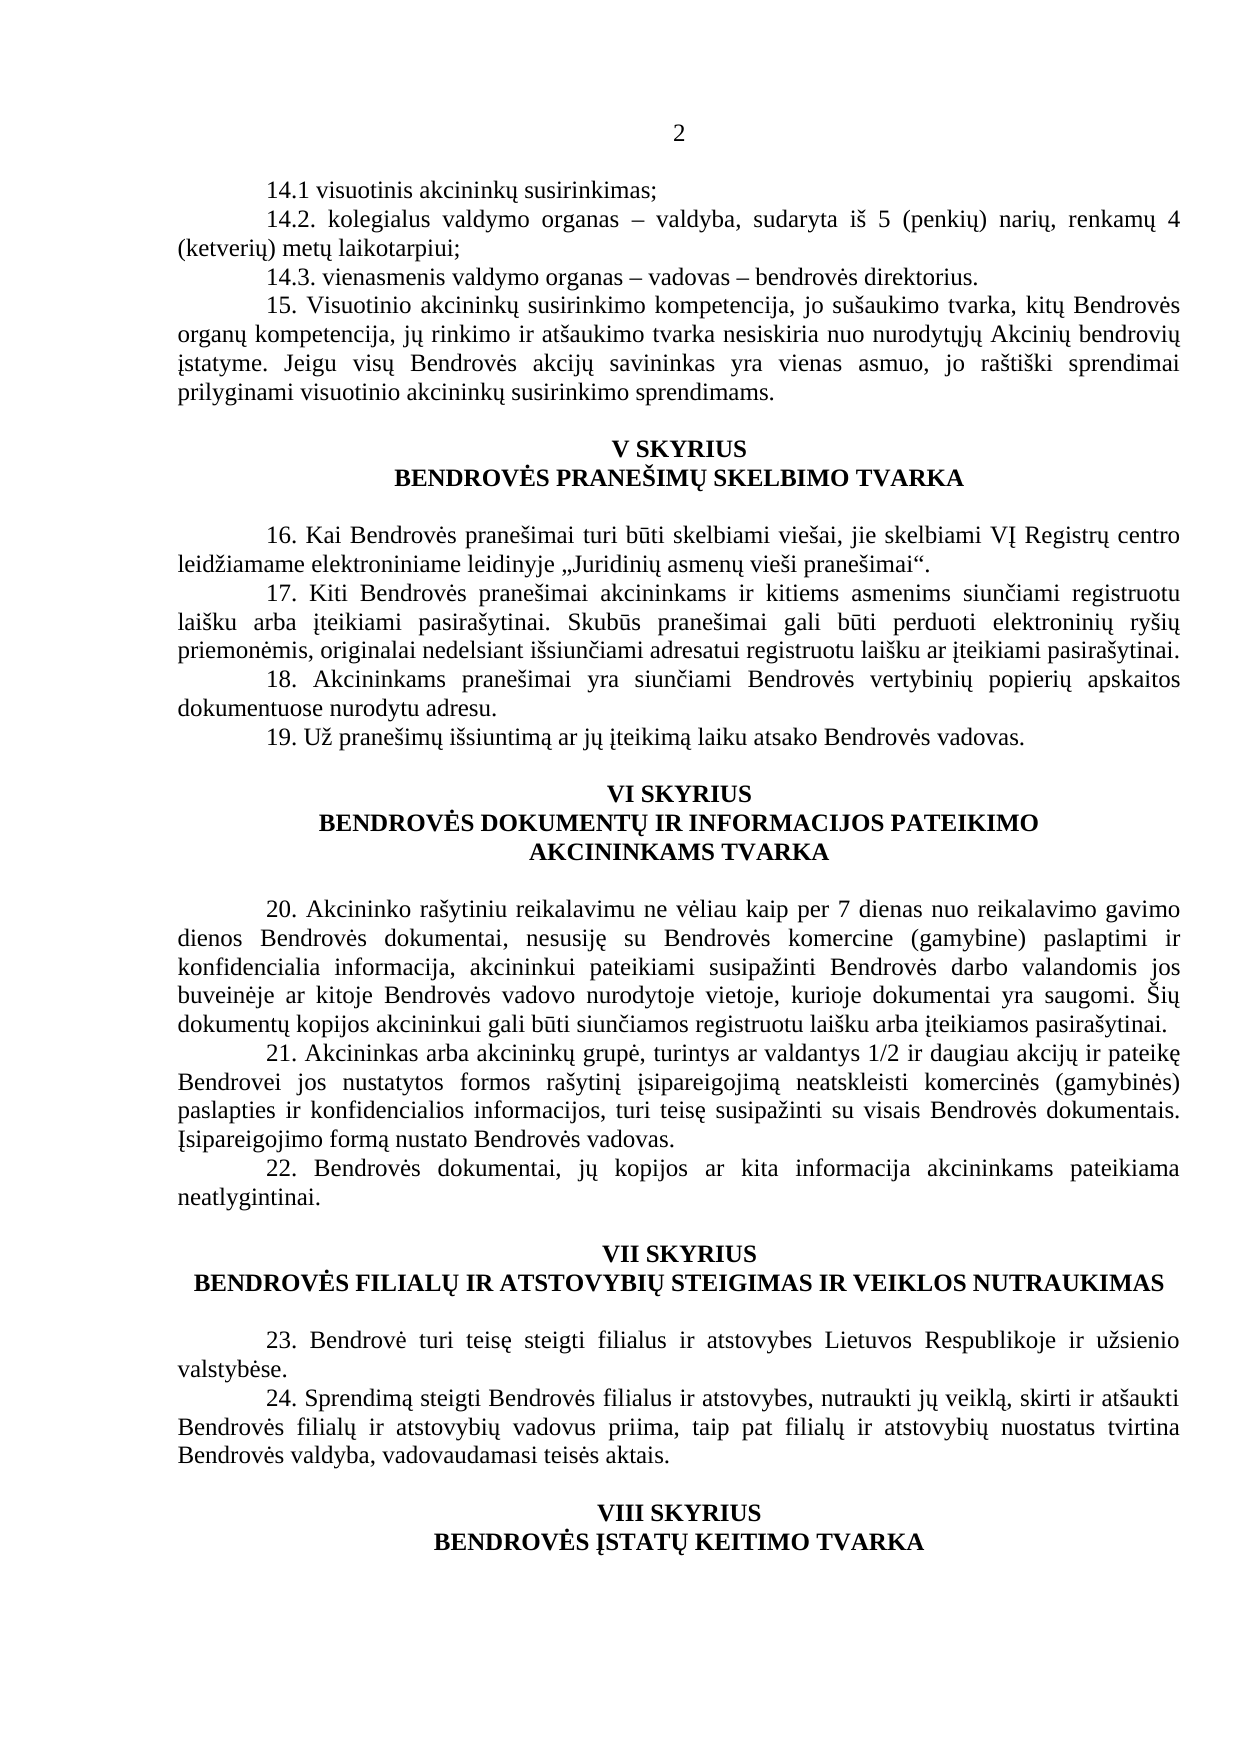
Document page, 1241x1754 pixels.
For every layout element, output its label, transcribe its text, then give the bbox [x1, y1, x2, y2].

text BENDROVĖS FILIALŲ IR ATSTOVYBIŲ STEIGIMAS IR VEIKLOS NUTRAUKIMAS [177, 1268, 1181, 1297]
text 18. Akcininkams pranešimai yra siunčiami Bendrovės vertybinių popierių apskaitos dokumentuose nurodytu adresu. [177, 664, 1181, 722]
text V SKYRIUS [177, 434, 1181, 463]
text 20. Akcininko rašytiniu reikalavimu ne vėliau kaip per 7 dienas nuo reikalavimo gavimo dienos Bendrovės dokumentai, nesusiję su Bendrovės komercine (gamybine) paslaptimi ir konfidencialia informacija, akcininkui pateikiami susipažinti Bendrovės darbo valandomis jos buveinėje ar kitoje Bendrovės vadovo nurodytoje vietoje, kurioje dokumentai yra saugomi. Šių dokumentų kopijos akcininkui gali būti siunčiamos registruotu laišku arba įteikiamos pasirašytinai. [177, 894, 1181, 1038]
text VII SKYRIUS [177, 1239, 1181, 1268]
text BENDROVĖS PRANEŠIMŲ SKELBIMO TVARKA [177, 463, 1181, 492]
text 24. Sprendimą steigti Bendrovės filialus ir atstovybes, nutraukti jų veiklą, skirti ir atšaukti Bendrovės filialų ir atstovybių vadovus priima, taip pat filialų ir atstovybių nuostatus tvirtina Bendrovės valdyba, vadovaudamasi teisės aktais. [177, 1383, 1181, 1469]
text 14.1 visuotinis akcininkų susirinkimas; [177, 176, 1181, 204]
text 19. Už pranešimų išsiuntimą ar jų įteikimą laiku atsako Bendrovės vadovas. [177, 722, 1181, 751]
text BENDROVĖS DOKUMENTŲ IR INFORMACIJOS PATEIKIMO [177, 808, 1181, 837]
text 17. Kiti Bendrovės pranešimai akcininkams ir kitiems asmenims siunčiami registruotu laišku arba įteikiami pasirašytinai. Skubūs pranešimai gali būti perduoti elektroninių ryšių priemonėmis, originalai nedelsiant išsiunčiami adresatui registruotu laišku ar įteikiami pasirašytinai. [177, 578, 1181, 664]
text 23. Bendrovė turi teisę steigti filialus ir atstovybes Lietuvos Respublikoje ir užsienio valstybėse. [177, 1326, 1181, 1383]
text BENDROVĖS ĮSTATŲ KEITIMO TVARKA [177, 1527, 1181, 1556]
text VIII SKYRIUS [177, 1498, 1181, 1527]
text VI SKYRIUS [177, 779, 1181, 808]
text AKCININKAMS TVARKA [177, 837, 1181, 866]
text 16. Kai Bendrovės pranešimai turi būti skelbiami viešai, jie skelbiami VĮ Registrų centro leidžiamame elektroniniame leidinyje „Juridinių asmenų vieši pranešimai“. [177, 521, 1181, 578]
text 15. Visuotinio akcininkų susirinkimo kompetencija, jo sušaukimo tvarka, kitų Bendrovės organų kompetencija, jų rinkimo ir atšaukimo tvarka nesiskiria nuo nurodytųjų Akcinių bendrovių įstatyme. Jeigu visų Bendrovės akcijų savininkas yra vienas asmuo, jo raštiški sprendimai prilyginami visuotinio akcininkų susirinkimo sprendimams. [177, 291, 1181, 406]
text 14.2. kolegialus valdymo organas – valdyba, sudaryta iš 5 (penkių) narių, renkamų 4 (ketverių) metų laikotarpiui; [177, 204, 1181, 262]
text 14.3. vienasmenis valdymo organas – vadovas – bendrovės direktorius. [177, 262, 1181, 291]
text 21. Akcininkas arba akcininkų grupė, turintys ar valdantys 1/2 ir daugiau akcijų ir pateikę Bendrovei jos nustatytos formos rašytinį įsipareigojimą neatskleisti komercinės (gamybinės) paslapties ir konfidencialios informacijos, turi teisę susipažinti su visais Bendrovės dokumentais. Įsipareigojimo formą nustato Bendrovės vadovas. [177, 1038, 1181, 1153]
text 22. Bendrovės dokumentai, jų kopijos ar kita informacija akcininkams pateikiama neatlygintinai. [177, 1153, 1181, 1211]
